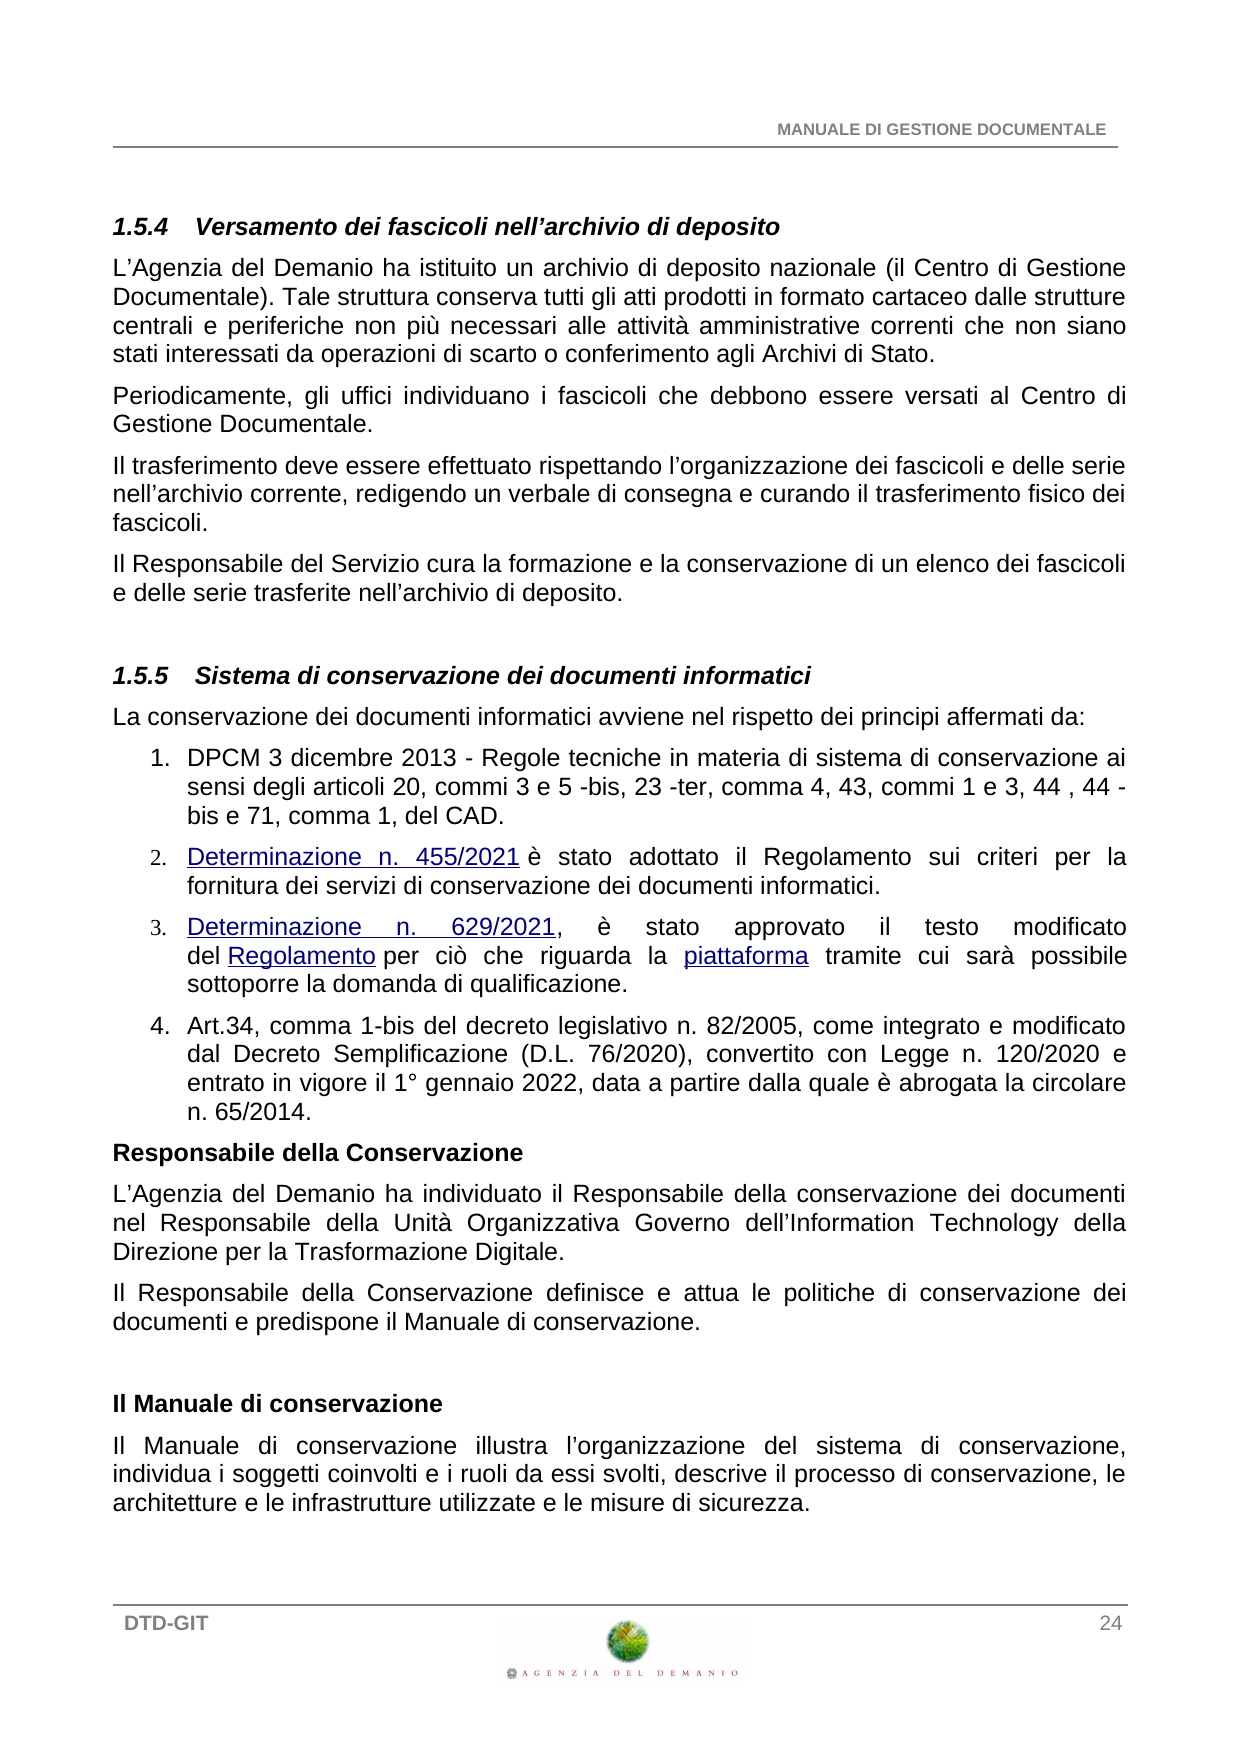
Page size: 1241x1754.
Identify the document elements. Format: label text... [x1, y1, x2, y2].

text Il Responsabile del Servizio cura la formazione e la conservazione di un elenco dei fascicoli e delle serie trasferite nell’archivio di deposito. [112, 549, 1128, 607]
list Determinazione n. 629/2021, è stato approvato il testo modificato del Regolamento per ciò che riguarda la piattaforma tramite cui sarà possibile sottoporre la domanda di qualificazione. [150, 912, 1128, 998]
list Determinazione n. 455/2021 è stato adottato il Regolamento sui criteri per la fornitura dei servizi di conservazione dei documenti informatici. [150, 842, 1128, 899]
text Responsabile della Conservazione [112, 1138, 1128, 1167]
list Art.34, comma 1-bis del decreto legislativo n. 82/2005, come integrato e modificato dal Decreto Semplificazione (D.L. 76/2020), convertito con Legge n. 120/2020 e entrato in vigore il 1° gennaio 2022, data a partire dalla quale è abrogata la circolare n. 65/2014. [150, 1011, 1128, 1126]
text L’Agenzia del Demanio ha individuato il Responsabile della conservazione dei documenti nel Responsabile della Unità Organizzativa Governo dell’Information Technology della Direzione per la Trasformazione Digitale. [112, 1179, 1128, 1266]
text Il trasferimento deve essere effettuato rispettando l’organizzazione dei fascicoli e delle serie nell’archivio corrente, redigendo un verbale di consegna e curando il trasferimento fisico dei fascicoli. [112, 451, 1128, 537]
text Il Manuale di conservazione [112, 1389, 1128, 1418]
list Versamento dei fascicoli nell’archivio di deposito [112, 212, 1128, 241]
text Il Responsabile della Conservazione definisce e attua le politiche di conservazione dei documenti e predispone il Manuale di conservazione. [112, 1278, 1128, 1336]
list Sistema di conservazione dei documenti informatici [112, 661, 1128, 689]
text La conservazione dei documenti informatici avviene nel rispetto dei principi affermati da: [112, 702, 1128, 731]
list DPCM 3 dicembre 2013 - Regole tecniche in materia di sistema di conservazione ai sensi degli articoli 20, commi 3 e 5 -bis, 23 -ter, comma 4, 43, commi 1 e 3, 44 , 44 -bis e 71, comma 1, del CAD. [150, 743, 1128, 829]
text Il Manuale di conservazione illustra l’organizzazione del sistema di conservazione, individua i soggetti coinvolti e i ruoli da essi svolti, descrive il processo di conservazione, le architetture e le infrastrutture utilizzate e le misure di sicurezza. [112, 1431, 1128, 1517]
text L’Agenzia del Demanio ha istituito un archivio di deposito nazionale (il Centro di Gestione Documentale). Tale struttura conserva tutti gli atti prodotti in formato cartaceo dalle strutture centrali e periferiche non più necessari alle attività amministrative correnti che non siano stati interessati da operazioni di scarto o conferimento agli Archivi di Stato. [112, 253, 1128, 368]
text Periodicamente, gli uffici individuano i fascicoli che debbono essere versati al Centro di Gestione Documentale. [112, 381, 1128, 438]
